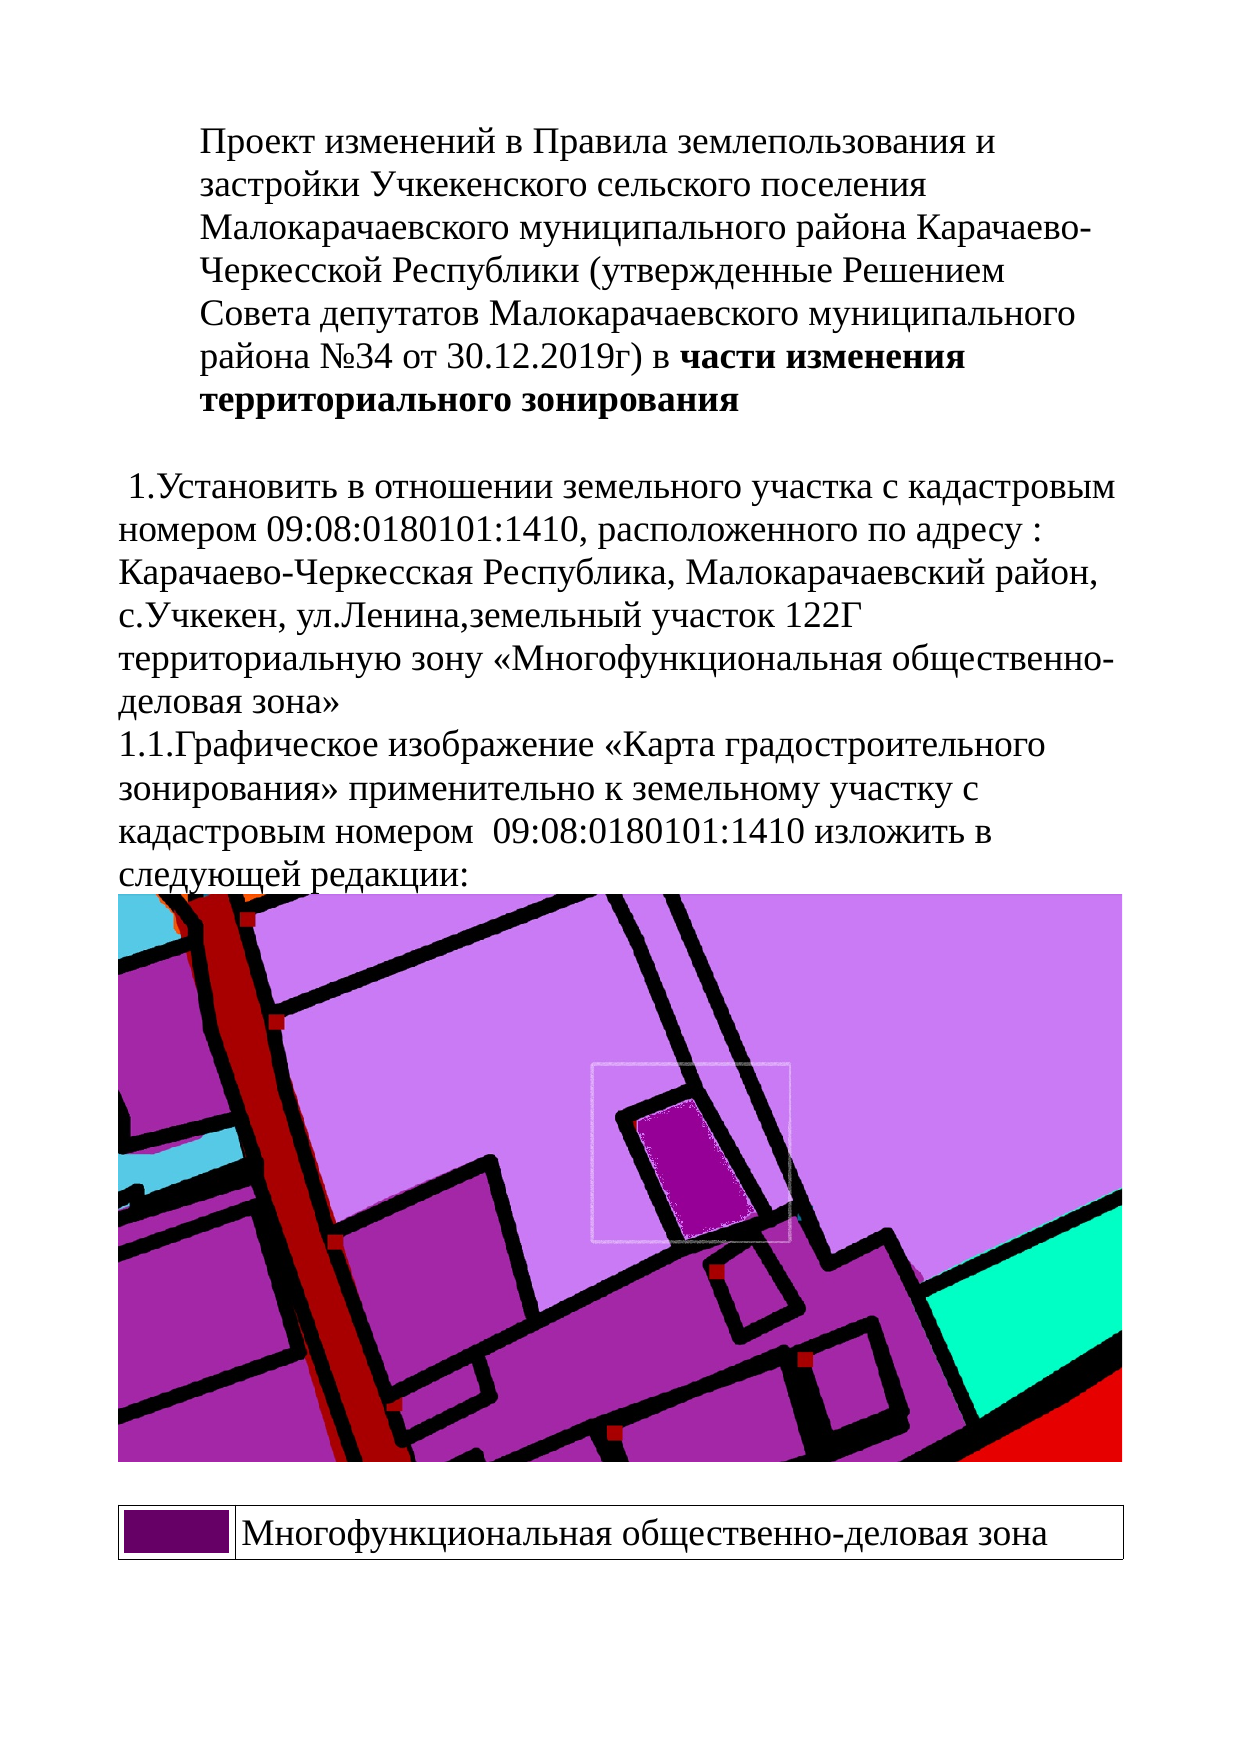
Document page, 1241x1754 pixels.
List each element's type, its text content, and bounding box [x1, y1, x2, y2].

table_header Многофункциональная общественно-деловая зона [236, 1506, 1123, 1559]
text 1.Установить в отношении земельного участка с кадастровым номером 09:08:0180101:1410, расположенного по адресу : Карачаево-Черкесская Республика, Малокарачаевский район, с.Учкекен, ул.Ленина,земельный участок 122Г территориальную зону «Многофункциональная общественно-деловая зона» [118, 463, 1122, 722]
list Проект изменений в Правила землепользования и застройки Учкекенского сельского поселения Малокарачаевского муниципального района Карачаево-Черкесской Республики (утвержденные Решением Совета депутатов Малокарачаевского муниципального района №34 от 30.12.2019г) в части изменения территориального зонирования [162, 118, 1122, 420]
picture [118, 894, 1123, 1462]
table_header [119, 1506, 235, 1559]
text 1.1.Графическое изображение «Карта градостроительного зонирования» применительно к земельному участку с кадастровым номером 09:08:0180101:1410 изложить в следующей редакции: [118, 722, 1122, 894]
